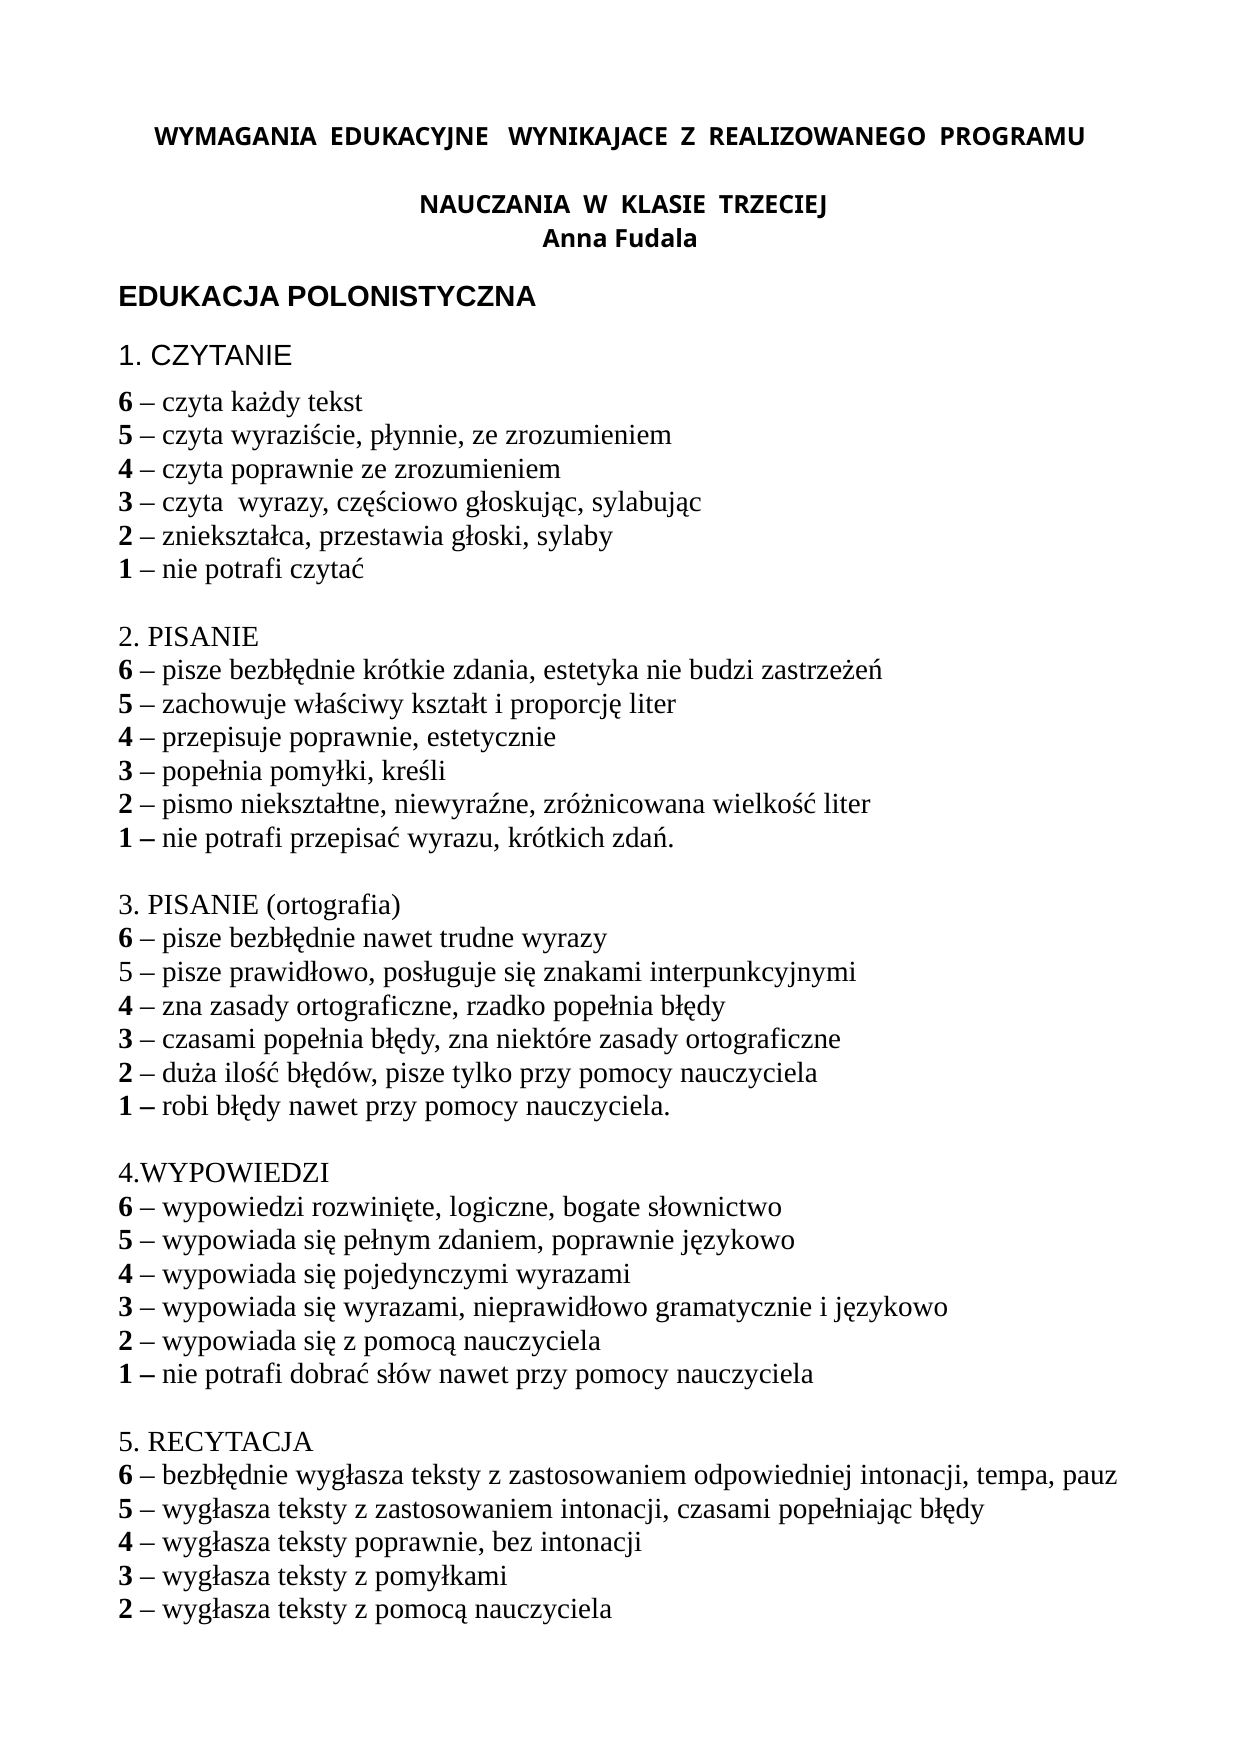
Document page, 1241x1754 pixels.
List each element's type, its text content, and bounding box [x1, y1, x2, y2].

text 5 – pisze prawidłowo, posługuje się znakami interpunkcyjnymi [118, 954, 1122, 988]
text 1 – robi błędy nawet przy pomocy nauczyciela. [118, 1088, 1122, 1122]
text 4 – wygłasza teksty poprawnie, bez intonacji [118, 1524, 1122, 1558]
text 6 – czyta każdy tekst [118, 384, 1122, 417]
text Anna Fudala [118, 220, 1122, 254]
text 6 – pisze bezbłędnie krótkie zdania, estetyka nie budzi zastrzeżeń [118, 652, 1122, 686]
text 4 – zna zasady ortograficzne, rzadko popełnia błędy [118, 988, 1122, 1021]
text 3 – czasami popełnia błędy, zna niektóre zasady ortograficzne [118, 1021, 1122, 1055]
text 4 – czyta poprawnie ze zrozumieniem [118, 451, 1122, 484]
text 5 – zachowuje właściwy kształt i proporcję liter [118, 686, 1122, 719]
text 6 – wypowiedzi rozwinięte, logiczne, bogate słownictwo [118, 1189, 1122, 1222]
text 4 – wypowiada się pojedynczymi wyrazami [118, 1256, 1122, 1289]
text 6 – bezbłędnie wygłasza teksty z zastosowaniem odpowiedniej intonacji, tempa, pauz [118, 1457, 1122, 1491]
text 1 – nie potrafi przepisać wyrazu, krótkich zdań. [118, 820, 1122, 853]
text 1 – nie potrafi dobrać słów nawet przy pomocy nauczyciela [118, 1357, 1122, 1390]
text 3 – czyta wyrazy, częściowo głoskując, sylabując [118, 484, 1122, 518]
text 2 – wypowiada się z pomocą nauczyciela [118, 1323, 1122, 1357]
subtitle EDUKACJA POLONISTYCZNA [118, 279, 1122, 313]
text 2 – duża ilość błędów, pisze tylko przy pomocy nauczyciela [118, 1055, 1122, 1088]
text 2 – zniekształca, przestawia głoski, sylaby [118, 518, 1122, 552]
text 5. RECYTACJA [118, 1424, 1122, 1457]
text 4 – przepisuje poprawnie, estetycznie [118, 719, 1122, 753]
text 3 – popełnia pomyłki, kreśli [118, 753, 1122, 786]
text 5 – wygłasza teksty z zastosowaniem intonacji, czasami popełniając błędy [118, 1491, 1122, 1524]
text 2. PISANIE [118, 619, 1122, 652]
text 6 – pisze bezbłędnie nawet trudne wyrazy [118, 921, 1122, 954]
text 5 – wypowiada się pełnym zdaniem, poprawnie językowo [118, 1222, 1122, 1256]
text 2 – pismo niekształtne, niewyraźne, zróżnicowana wielkość liter [118, 786, 1122, 820]
text 3. PISANIE (ortografia) [118, 887, 1122, 921]
text 3 – wypowiada się wyrazami, nieprawidłowo gramatycznie i językowo [118, 1289, 1122, 1323]
text 4.WYPOWIEDZI [118, 1155, 1122, 1189]
subtitle 1. CZYTANIE [118, 338, 1122, 371]
text 1 – nie potrafi czytać [118, 552, 1122, 585]
text NAUCZANIA W KLASIE TRZECIEJ [118, 186, 1122, 220]
text 5 – czyta wyraziście, płynnie, ze zrozumieniem [118, 417, 1122, 451]
text 3 – wygłasza teksty z pomyłkami [118, 1558, 1122, 1591]
text WYMAGANIA EDUKACYJNE WYNIKAJACE Z REALIZOWANEGO PROGRAMU [118, 118, 1122, 152]
text 2 – wygłasza teksty z pomocą nauczyciela [118, 1591, 1122, 1625]
